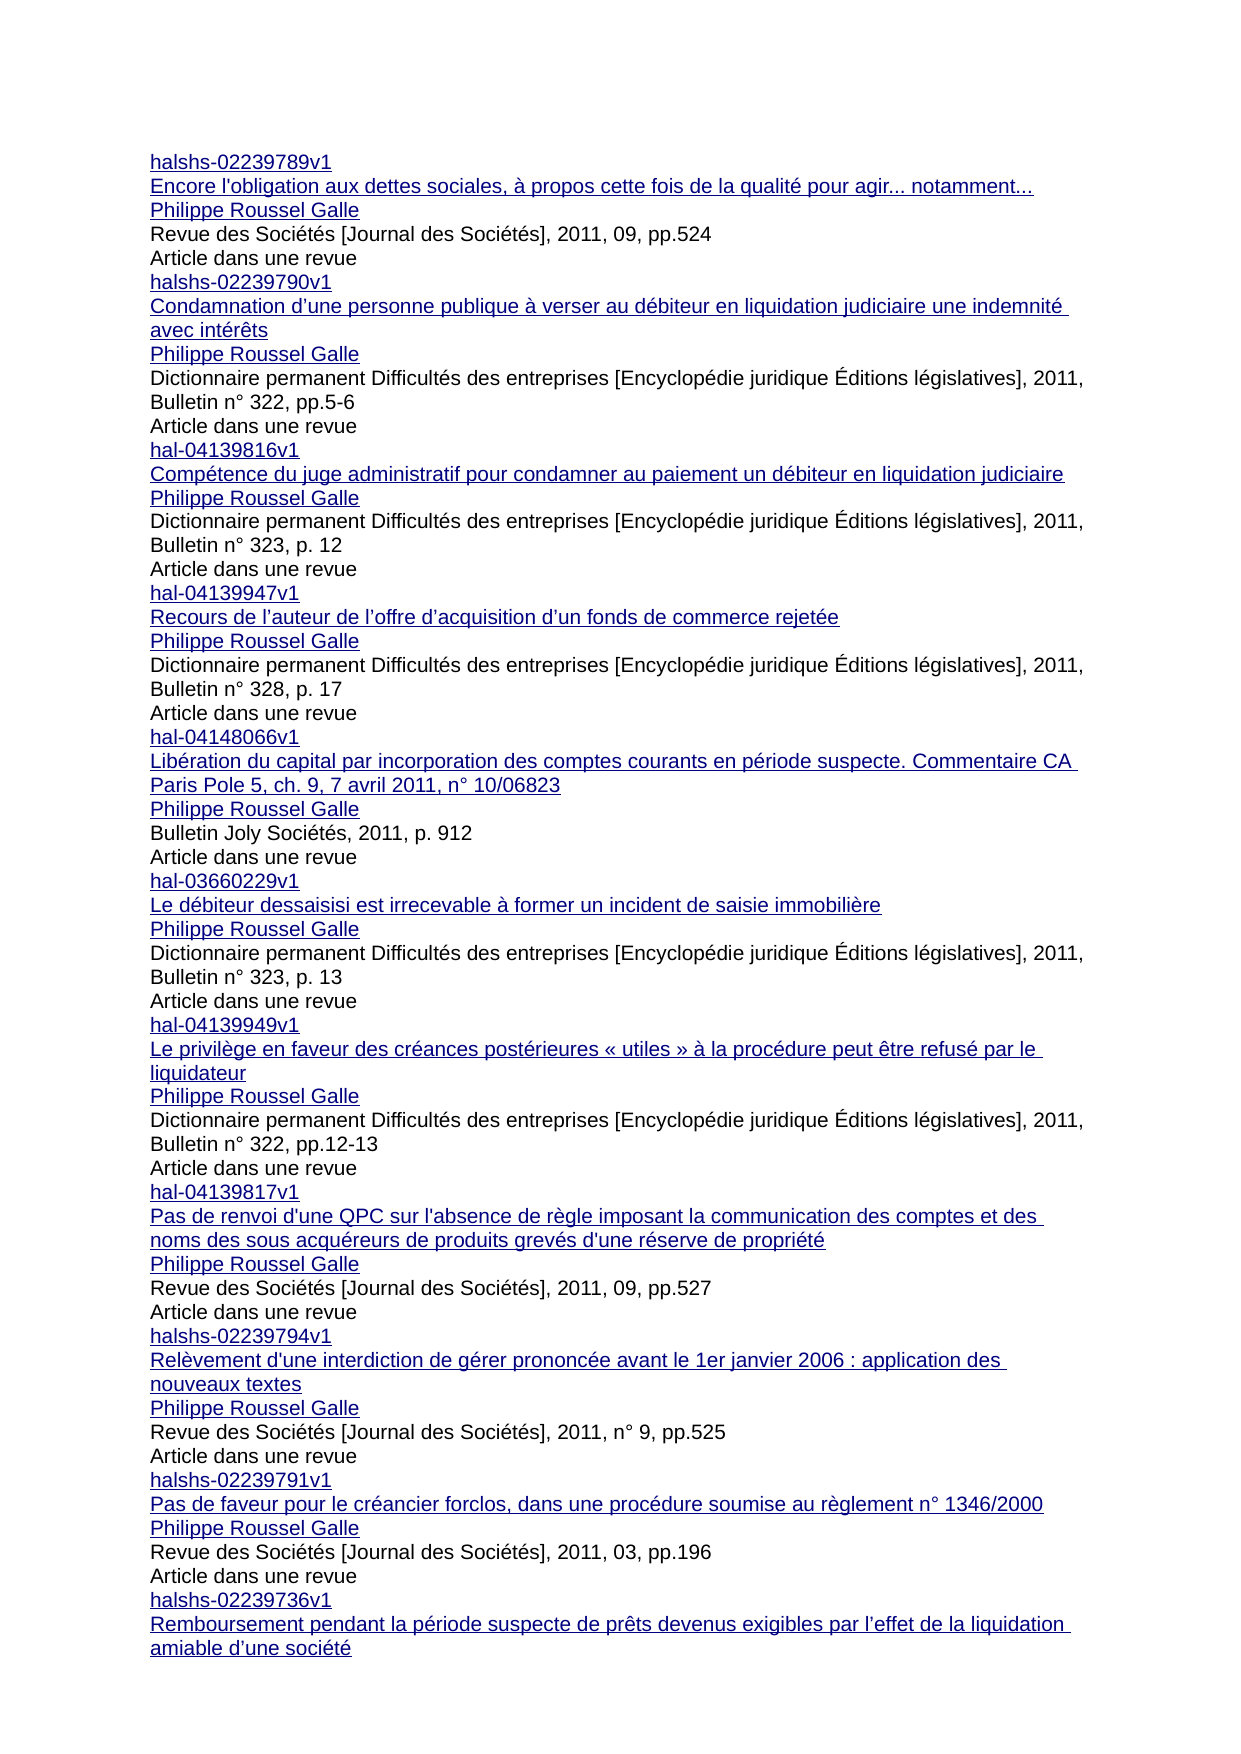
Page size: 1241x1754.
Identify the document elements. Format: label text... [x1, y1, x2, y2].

table_cell Le débiteur dessaisisi est irrecevable à former un incident de saisie immobilière Philippe Roussel Galle Dictionnaire permanent Difficultés des entreprises [Encyclopédie juridique Éditions législatives], 2011, Bulletin n° 323, p. 13 Article dans une revue hal-04139949v1 [150, 893, 1090, 1036]
table_cell Condamnation d’une personne publique à verser au débiteur en liquidation judiciaire une indemnité avec intérêts Philippe Roussel Galle Dictionnaire permanent Difficultés des entreprises [Encyclopédie juridique Éditions législatives], 2011, Bulletin n° 322, pp.5-6 Article dans une revue hal-04139816v1 [150, 294, 1090, 461]
table_cell Le privilège en faveur des créances postérieures « utiles » à la procédure peut être refusé par le liquidateur Philippe Roussel Galle Dictionnaire permanent Difficultés des entreprises [Encyclopédie juridique Éditions législatives], 2011, Bulletin n° 322, pp.12-13 Article dans une revue hal-04139817v1 [150, 1036, 1090, 1204]
table_cell Relèvement d'une interdiction de gérer prononcée avant le 1er janvier 2006 : application des nouveaux textes Philippe Roussel Galle Revue des Sociétés [Journal des Sociétés], 2011, n° 9, pp.525 Article dans une revue halshs-02239791v1 [150, 1348, 1090, 1492]
table_cell Pas de renvoi d'une QPC sur l'absence de règle imposant la communication des comptes et des noms des sous acquéreurs de produits grevés d'une réserve de propriété Philippe Roussel Galle Revue des Sociétés [Journal des Sociétés], 2011, 09, pp.527 Article dans une revue halshs-02239794v1 [150, 1204, 1090, 1348]
table_cell Pas de faveur pour le créancier forclos, dans une procédure soumise au règlement n° 1346/2000 Philippe Roussel Galle Revue des Sociétés [Journal des Sociétés], 2011, 03, pp.196 Article dans une revue halshs-02239736v1 [150, 1492, 1090, 1611]
table_cell Remboursement pendant la période suspecte de prêts devenus exigibles par l’effet de la liquidation amiable d’une société [150, 1611, 1090, 1659]
table_cell Compétence du juge administratif pour condamner au paiement un débiteur en liquidation judiciaire Philippe Roussel Galle Dictionnaire permanent Difficultés des entreprises [Encyclopédie juridique Éditions législatives], 2011, Bulletin n° 323, p. 12 Article dans une revue hal-04139947v1 [150, 461, 1090, 605]
table_cell Libération du capital par incorporation des comptes courants en période suspecte. Commentaire CA Paris Pole 5, ch. 9, 7 avril 2011, n° 10/06823 Philippe Roussel Galle Bulletin Joly Sociétés, 2011, p. 912 Article dans une revue hal-03660229v1 [150, 749, 1090, 893]
table_cell halshs-02239789v1 [150, 150, 1090, 174]
table_cell Recours de l’auteur de l’offre d’acquisition d’un fonds de commerce rejetée Philippe Roussel Galle Dictionnaire permanent Difficultés des entreprises [Encyclopédie juridique Éditions législatives], 2011, Bulletin n° 328, p. 17 Article dans une revue hal-04148066v1 [150, 605, 1090, 749]
table_cell Encore l'obligation aux dettes sociales, à propos cette fois de la qualité pour agir... notamment... Philippe Roussel Galle Revue des Sociétés [Journal des Sociétés], 2011, 09, pp.524 Article dans une revue halshs-02239790v1 [150, 174, 1090, 294]
